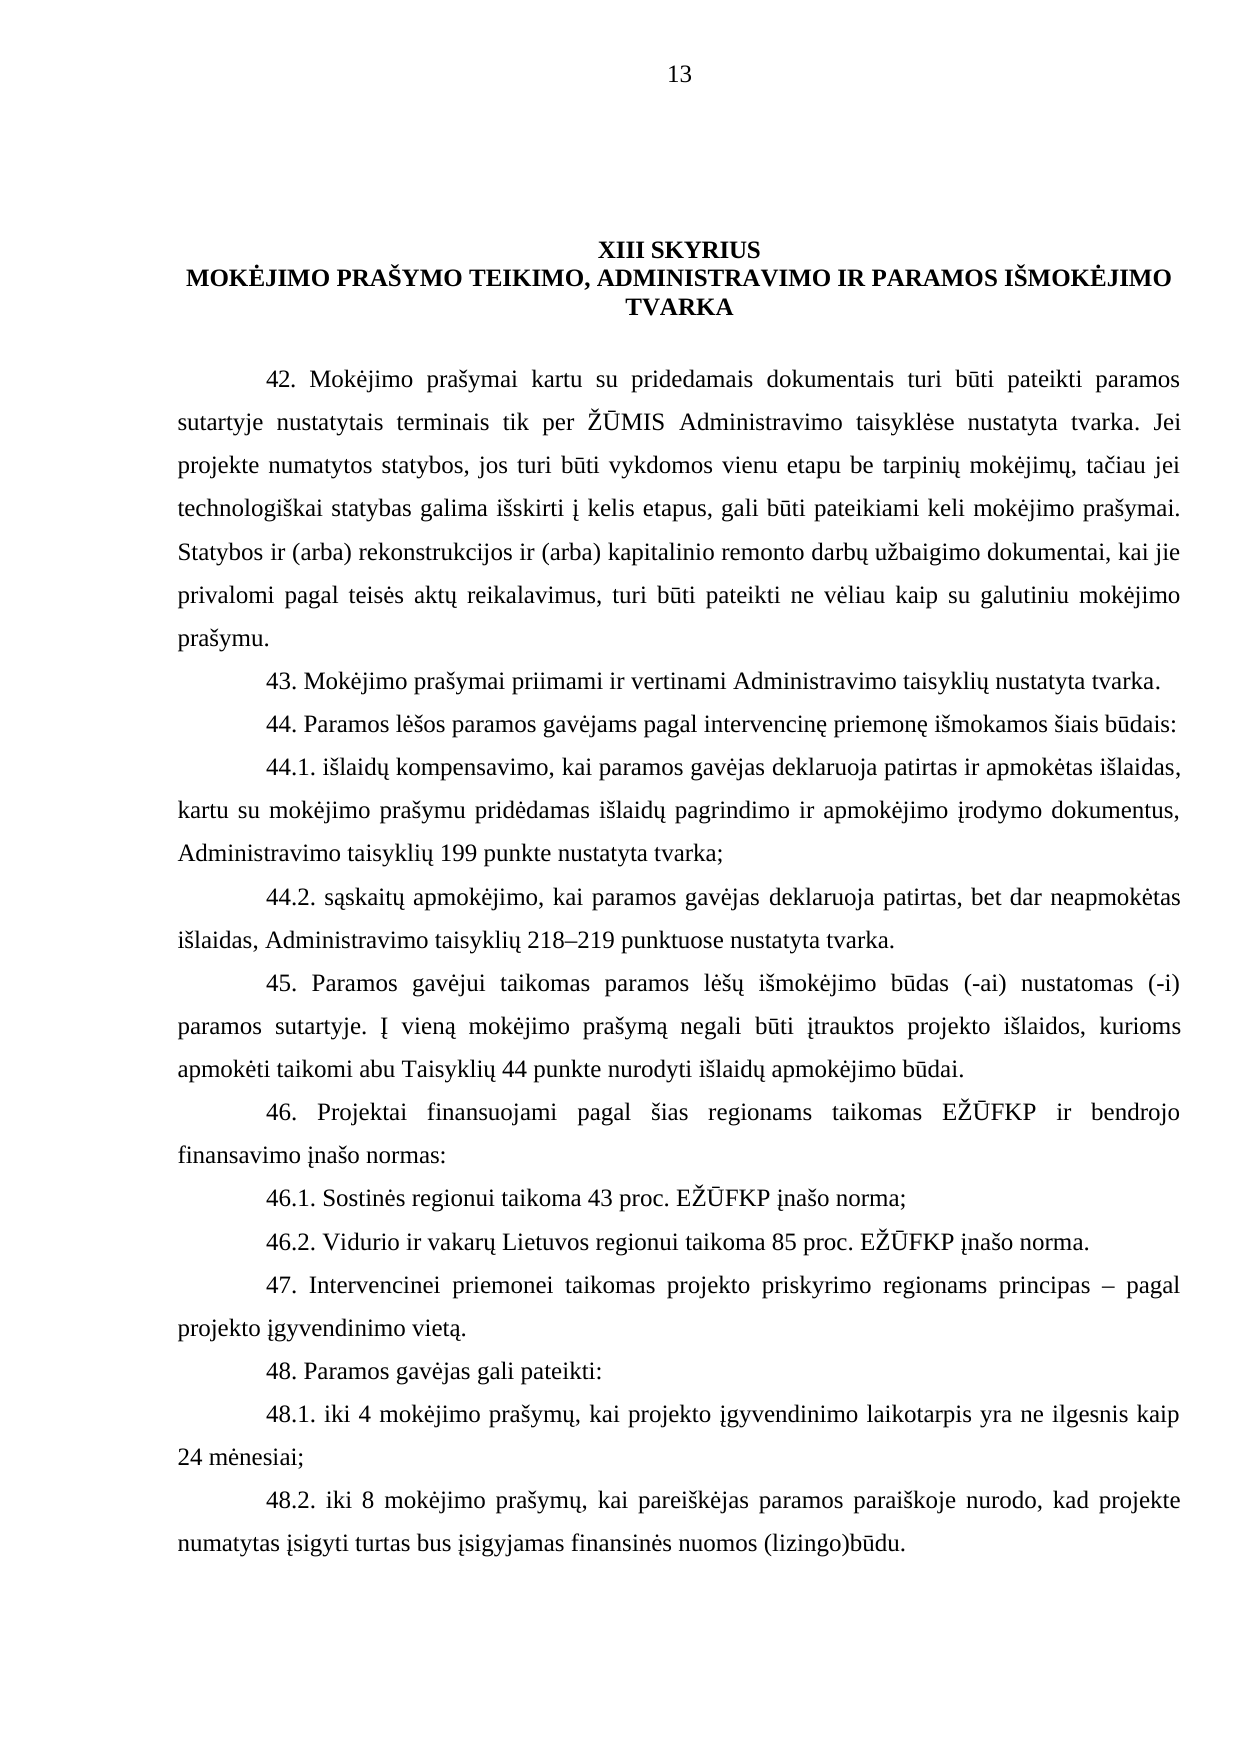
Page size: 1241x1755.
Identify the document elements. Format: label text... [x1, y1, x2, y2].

text 46. Projektai finansuojami pagal šias regionams taikomas EŽŪFKP ir bendrojo finansavimo įnašo normas: [177, 1097, 1181, 1169]
text 46.2. Vidurio ir vakarų Lietuvos regionui taikoma 85 proc. EŽŪFKP įnašo norma. [177, 1227, 1181, 1255]
text 44.1. išlaidų kompensavimo, kai paramos gavėjas deklaruoja patirtas ir apmokėtas išlaidas, kartu su mokėjimo prašymu pridėdamas išlaidų pagrindimo ir apmokėjimo įrodymo dokumentus, Administravimo taisyklių 199 punkte nustatyta tvarka; [177, 752, 1181, 867]
text 43. Mokėjimo prašymai priimami ir vertinami Administravimo taisyklių nustatyta tvarka. [177, 666, 1181, 695]
text 47. Intervencinei priemonei taikomas projekto priskyrimo regionams principas – pagal projekto įgyvendinimo vietą. [177, 1270, 1181, 1342]
text 44.2. sąskaitų apmokėjimo, kai paramos gavėjas deklaruoja patirtas, bet dar neapmokėtas išlaidas, Administravimo taisyklių 218–219 punktuose nustatyta tvarka. [177, 882, 1181, 953]
text XIII SKYRIUS [177, 235, 1181, 263]
text MOKĖJIMO PRAŠYMO TEIKIMO, ADMINISTRAVIMO IR PARAMOS IŠMOKĖJIMO TVARKA [177, 263, 1181, 321]
text 45. Paramos gavėjui taikomas paramos lėšų išmokėjimo būdas (-ai) nustatomas (-i) paramos sutartyje. Į vieną mokėjimo prašymą negali būti įtrauktos projekto išlaidos, kurioms apmokėti taikomi abu Taisyklių 44 punkte nurodyti išlaidų apmokėjimo būdai. [177, 968, 1181, 1083]
text 46.1. Sostinės regionui taikoma 43 proc. EŽŪFKP įnašo norma; [177, 1183, 1181, 1212]
text 42. Mokėjimo prašymai kartu su pridedamais dokumentais turi būti pateikti paramos sutartyje nustatytais terminais tik per ŽŪMIS Administravimo taisyklėse nustatyta tvarka. Jei projekte numatytos statybos, jos turi būti vykdomos vienu etapu be tarpinių mokėjimų, tačiau jei technologiškai statybas galima išskirti į kelis etapus, gali būti pateikiami keli mokėjimo prašymai. Statybos ir (arba) rekonstrukcijos ir (arba) kapitalinio remonto darbų užbaigimo dokumentai, kai jie privalomi pagal teisės aktų reikalavimus, turi būti pateikti ne vėliau kaip su galutiniu mokėjimo prašymu. [177, 364, 1181, 652]
text 48.2. iki 8 mokėjimo prašymų, kai pareiškėjas paramos paraiškoje nurodo, kad projekte numatytas įsigyti turtas bus įsigyjamas finansinės nuomos (lizingo)būdu. [177, 1485, 1181, 1557]
text 48. Paramos gavėjas gali pateikti: [177, 1356, 1181, 1385]
text 44. Paramos lėšos paramos gavėjams pagal intervencinę priemonę išmokamos šiais būdais: [177, 709, 1181, 738]
text 48.1. iki 4 mokėjimo prašymų, kai projekto įgyvendinimo laikotarpis yra ne ilgesnis kaip 24 mėnesiai; [177, 1399, 1181, 1471]
